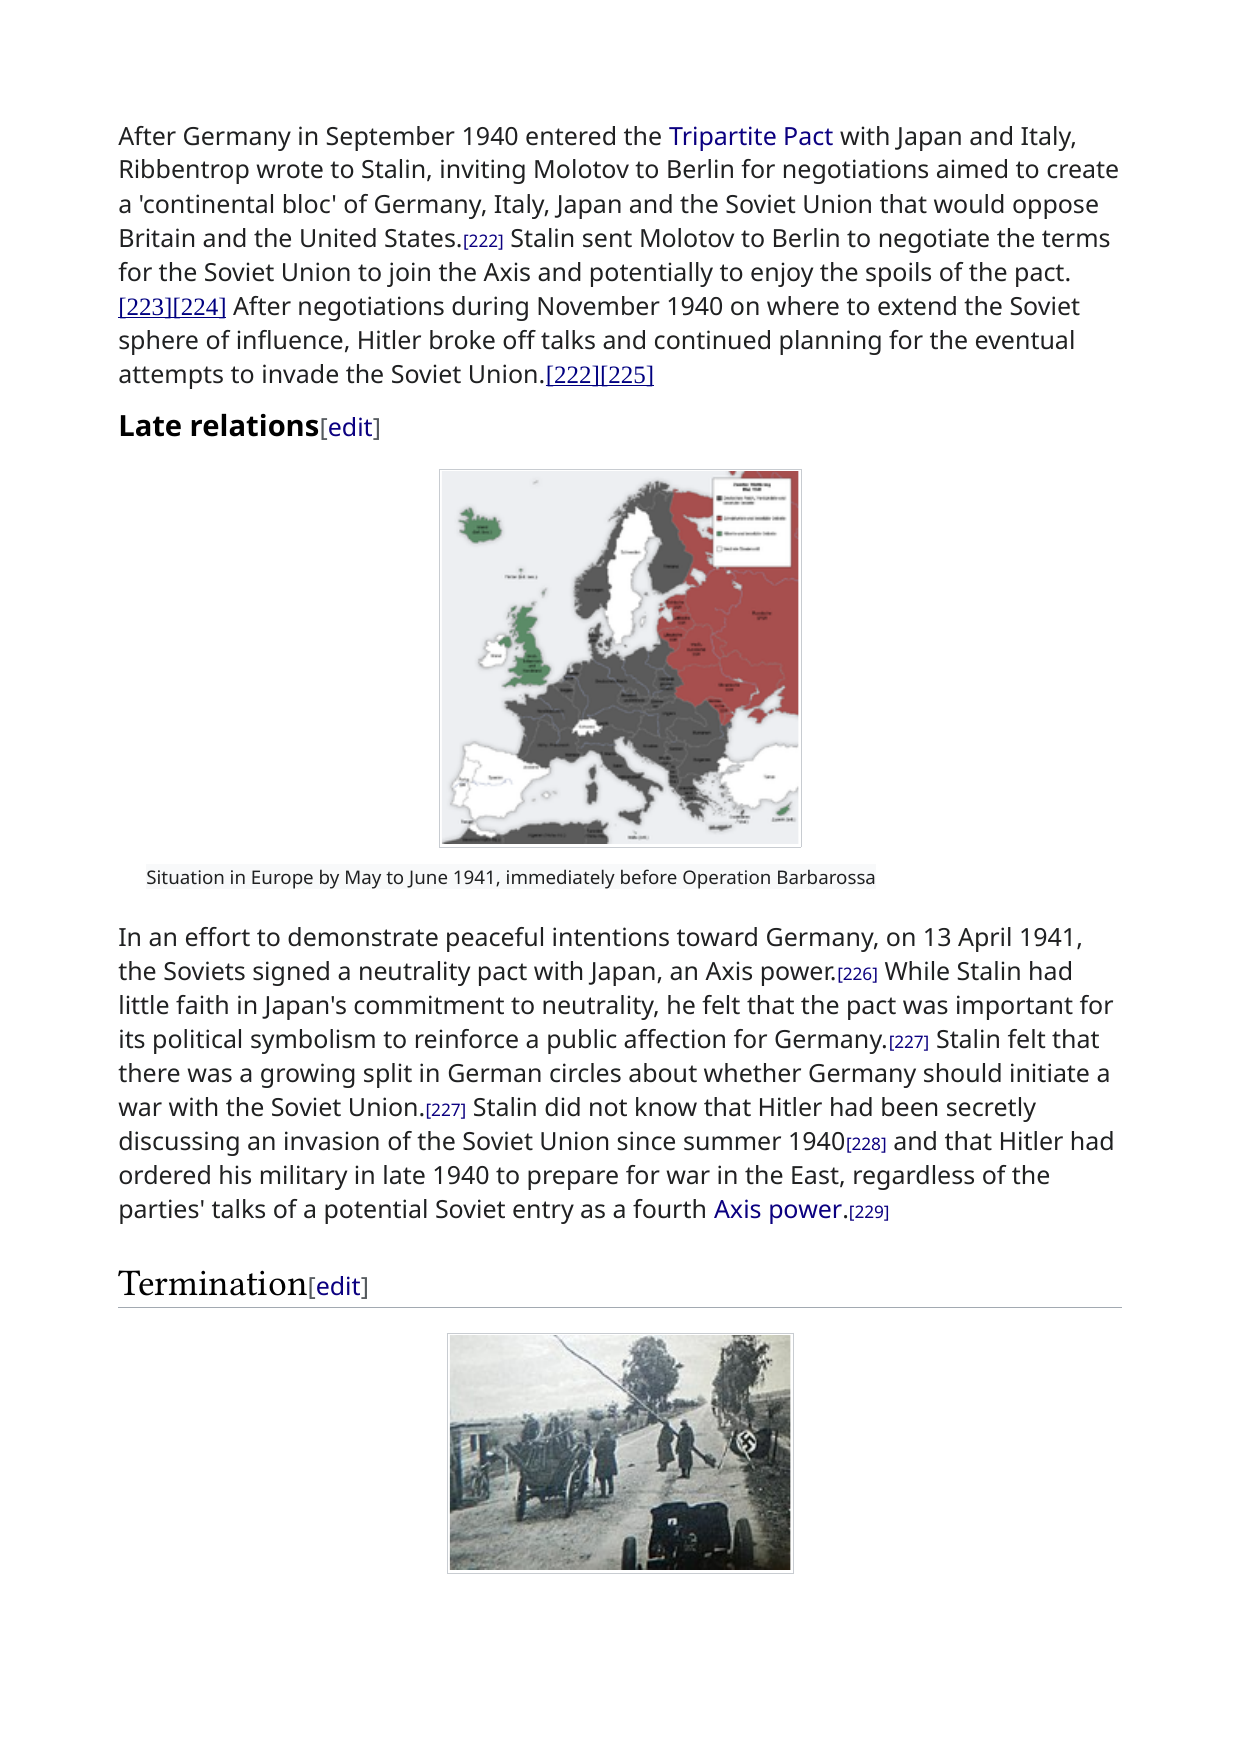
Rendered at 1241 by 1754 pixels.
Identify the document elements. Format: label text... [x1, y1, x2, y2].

text After Germany in September 1940 entered the Tripartite Pact with Japan and Italy, Ribbentrop wrote to Stalin, inviting Molotov to Berlin for negotiations aimed to create a 'continental bloc' of Germany, Italy, Japan and the Soviet Union that would oppose Britain and the United States.[222] Stalin sent Molotov to Berlin to negotiate the terms for the Soviet Union to join the Axis and potentially to enjoy the spoils of the pact.[223][224] After negotiations during November 1940 on where to extend the Soviet sphere of influence, Hitler broke off talks and continued planning for the eventual attempts to invade the Soviet Union.[222][225] [118, 118, 1122, 391]
subtitle Termination[edit] [118, 1261, 1122, 1307]
subtitle Late relations[edit] [118, 405, 1122, 445]
text In an effort to demonstrate peaceful intentions toward Germany, on 13 April 1941, the Soviets signed a neutrality pact with Japan, an Axis power.[226] While Stalin had little faith in Japan's commitment to neutrality, he felt that the pact was important for its political symbolism to reinforce a public affection for Germany.[227] Stalin felt that there was a growing split in German circles about whether Germany should initiate a war with the Soviet Union.[227] Stalin did not know that Hitler had been secretly discussing an invasion of the Soviet Union since summer 1940[228] and that Hitler had ordered his military in late 1940 to prepare for war in the East, regardless of the parties' talks of a potential Soviet entry as a fourth Axis power.[229] [118, 919, 1122, 1226]
picture [441, 471, 799, 844]
text Situation in Europe by May to June 1941, immediately before Operation Barbarossa [123, 864, 1122, 889]
picture [449, 1335, 791, 1570]
